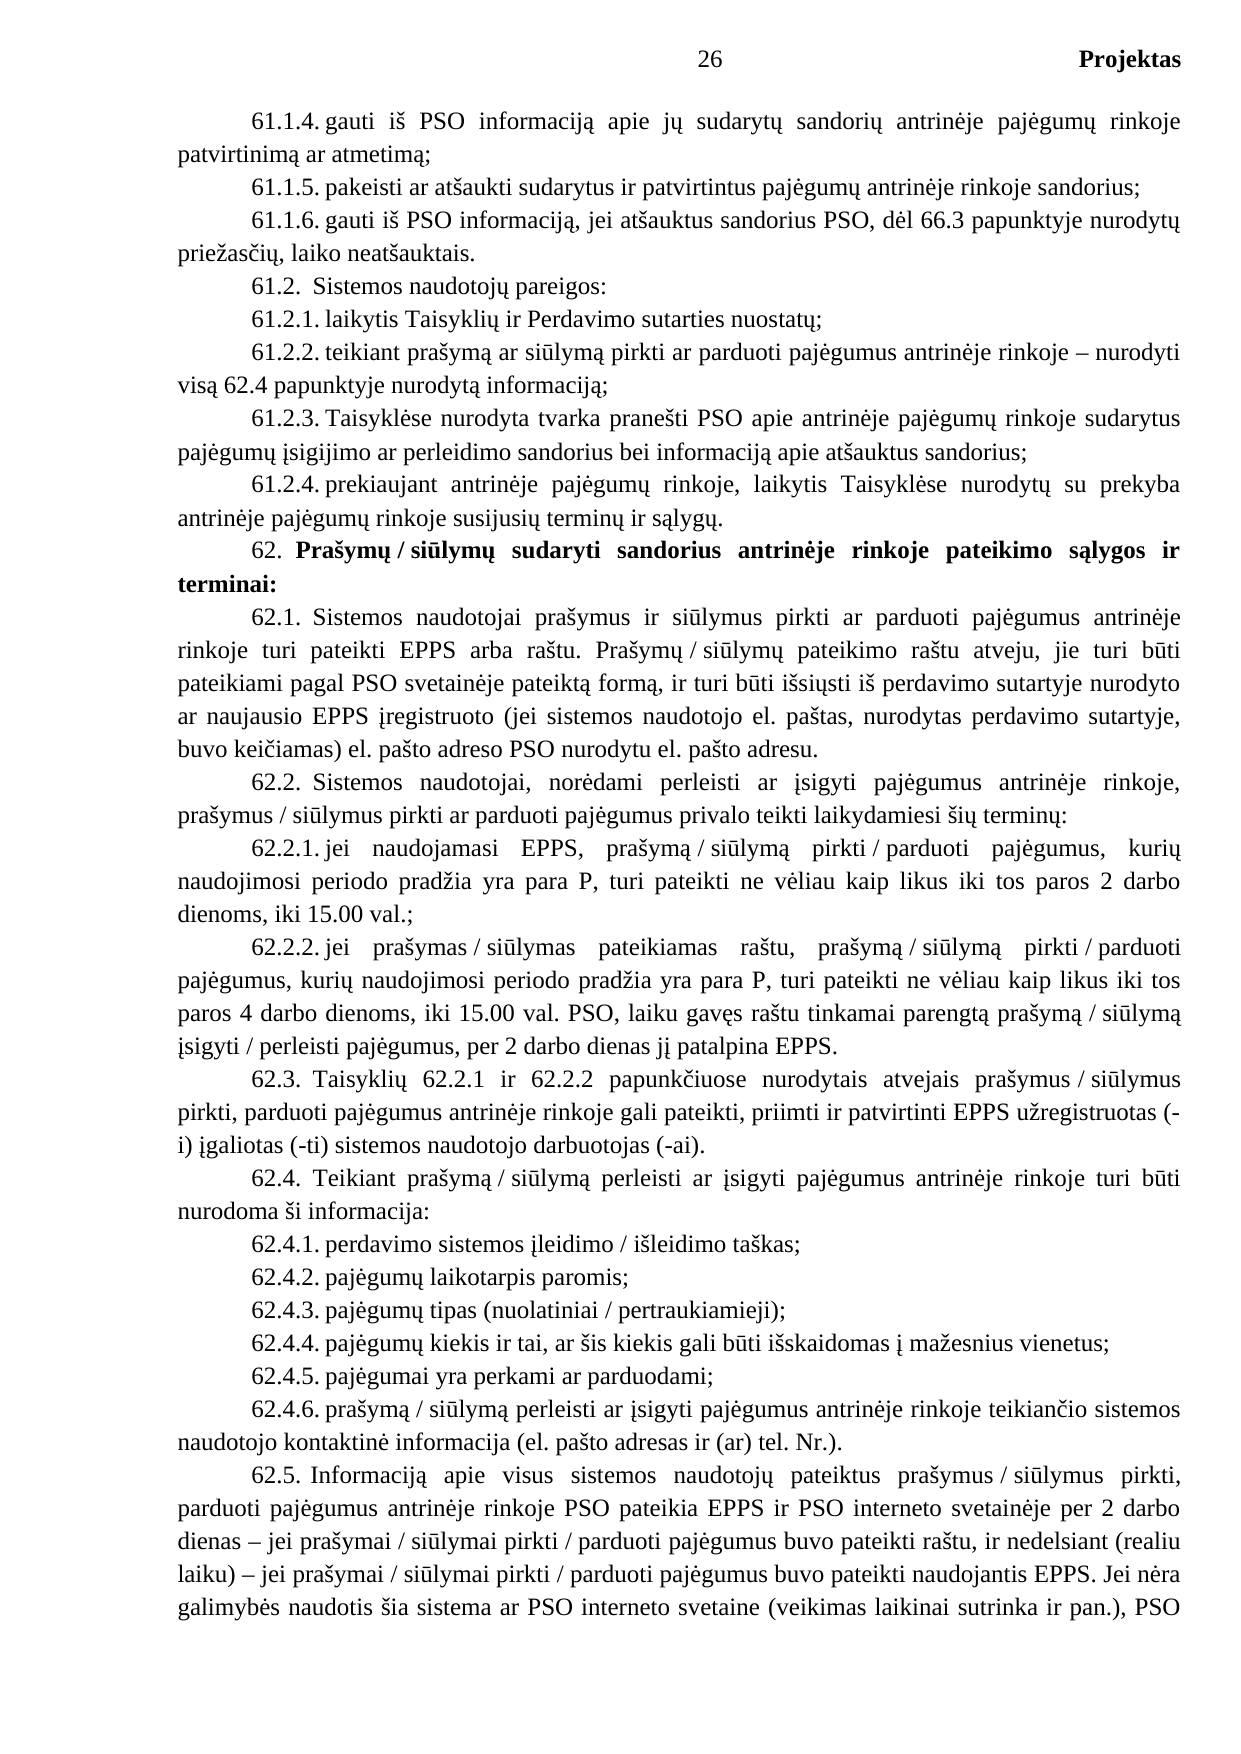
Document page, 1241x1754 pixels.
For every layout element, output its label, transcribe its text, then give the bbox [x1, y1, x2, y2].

text 62.3. Taisyklių 62.2.1 ir 62.2.2 papunkčiuose nurodytais atvejais prašymus / siūlymus pirkti, parduoti pajėgumus antrinėje rinkoje gali pateikti, priimti ir patvirtinti EPPS užregistruotas (-i) įgaliotas (-ti) sistemos naudotojo darbuotojas (-ai). [177, 1064, 1181, 1159]
text 62.2.2. jei prašymas / siūlymas pateikiamas raštu, prašymą / siūlymą pirkti / parduoti pajėgumus, kurių naudojimosi periodo pradžia yra para P, turi pateikti ne vėliau kaip likus iki tos paros 4 darbo dienoms, iki 15.00 val. PSO, laiku gavęs raštu tinkamai parengtą prašymą / siūlymą įsigyti / perleisti pajėgumus, per 2 darbo dienas jį patalpina EPPS. [177, 932, 1181, 1060]
text 61.1.5. pakeisti ar atšaukti sudarytus ir patvirtintus pajėgumų antrinėje rinkoje sandorius; [177, 172, 1181, 201]
text 61.1.6. gauti iš PSO informaciją, jei atšauktus sandorius PSO, dėl 66.3 papunktyje nurodytų priežasčių, laiko neatšauktais. [177, 205, 1181, 267]
text 61.1.4. gauti iš PSO informaciją apie jų sudarytų sandorių antrinėje pajėgumų rinkoje patvirtinimą ar atmetimą; [177, 106, 1181, 168]
text 61.2.2. teikiant prašymą ar siūlymą pirkti ar parduoti pajėgumus antrinėje rinkoje – nurodyti visą 62.4 papunktyje nurodytą informaciją; [177, 337, 1181, 399]
text 61.2.1. laikytis Taisyklių ir Perdavimo sutarties nuostatų; [177, 304, 1181, 333]
text 62.4.3. pajėgumų tipas (nuolatiniai / pertraukiamieji); [177, 1295, 1181, 1324]
text 62.4.4. pajėgumų kiekis ir tai, ar šis kiekis gali būti išskaidomas į mažesnius vienetus; [177, 1328, 1181, 1357]
text 62. Prašymų / siūlymų sudaryti sandorius antrinėje rinkoje pateikimo sąlygos ir terminai: [177, 536, 1181, 597]
text 62.4.5. pajėgumai yra perkami ar parduodami; [177, 1361, 1181, 1390]
text 62.4.6. prašymą / siūlymą perleisti ar įsigyti pajėgumus antrinėje rinkoje teikiančio sistemos naudotojo kontaktinė informacija (el. pašto adresas ir (ar) tel. Nr.). [177, 1394, 1181, 1456]
text 62.1. Sistemos naudotojai prašymus ir siūlymus pirkti ar parduoti pajėgumus antrinėje rinkoje turi pateikti EPPS arba raštu. Prašymų / siūlymų pateikimo raštu atveju, jie turi būti pateikiami pagal PSO svetainėje pateiktą formą, ir turi būti išsiųsti iš perdavimo sutartyje nurodyto ar naujausio EPPS įregistruoto (jei sistemos naudotojo el. paštas, nurodytas perdavimo sutartyje, buvo keičiamas) el. pašto adreso PSO nurodytu el. pašto adresu. [177, 602, 1181, 762]
text 61.2.4. prekiaujant antrinėje pajėgumų rinkoje, laikytis Taisyklėse nurodytų su prekyba antrinėje pajėgumų rinkoje susijusių terminų ir sąlygų. [177, 469, 1181, 531]
text 62.4.1. perdavimo sistemos įleidimo / išleidimo taškas; [177, 1229, 1181, 1258]
text 62.4.2. pajėgumų laikotarpis paromis; [177, 1262, 1181, 1291]
text 62.2.1. jei naudojamasi EPPS, prašymą / siūlymą pirkti / parduoti pajėgumus, kurių naudojimosi periodo pradžia yra para P, turi pateikti ne vėliau kaip likus iki tos paros 2 darbo dienoms, iki 15.00 val.; [177, 833, 1181, 928]
text 62.5. Informaciją apie visus sistemos naudotojų pateiktus prašymus / siūlymus pirkti, parduoti pajėgumus antrinėje rinkoje PSO pateikia EPPS ir PSO interneto svetainėje per 2 darbo dienas – jei prašymai / siūlymai pirkti / parduoti pajėgumus buvo pateikti raštu, ir nedelsiant (realiu laiku) – jei prašymai / siūlymai pirkti / parduoti pajėgumus buvo pateikti naudojantis EPPS. Jei nėra galimybės naudotis šia sistema ar PSO interneto svetaine (veikimas laikinai sutrinka ir pan.), PSO [177, 1460, 1181, 1621]
text 61.2.3. Taisyklėse nurodyta tvarka pranešti PSO apie antrinėje pajėgumų rinkoje sudarytus pajėgumų įsigijimo ar perleidimo sandorius bei informaciją apie atšauktus sandorius; [177, 403, 1181, 465]
text 62.4. Teikiant prašymą / siūlymą perleisti ar įsigyti pajėgumus antrinėje rinkoje turi būti nurodoma ši informacija: [177, 1163, 1181, 1225]
text 61.2. Sistemos naudotojų pareigos: [177, 271, 1181, 300]
text 62.2. Sistemos naudotojai, norėdami perleisti ar įsigyti pajėgumus antrinėje rinkoje, prašymus / siūlymus pirkti ar parduoti pajėgumus privalo teikti laikydamiesi šių terminų: [177, 767, 1181, 828]
